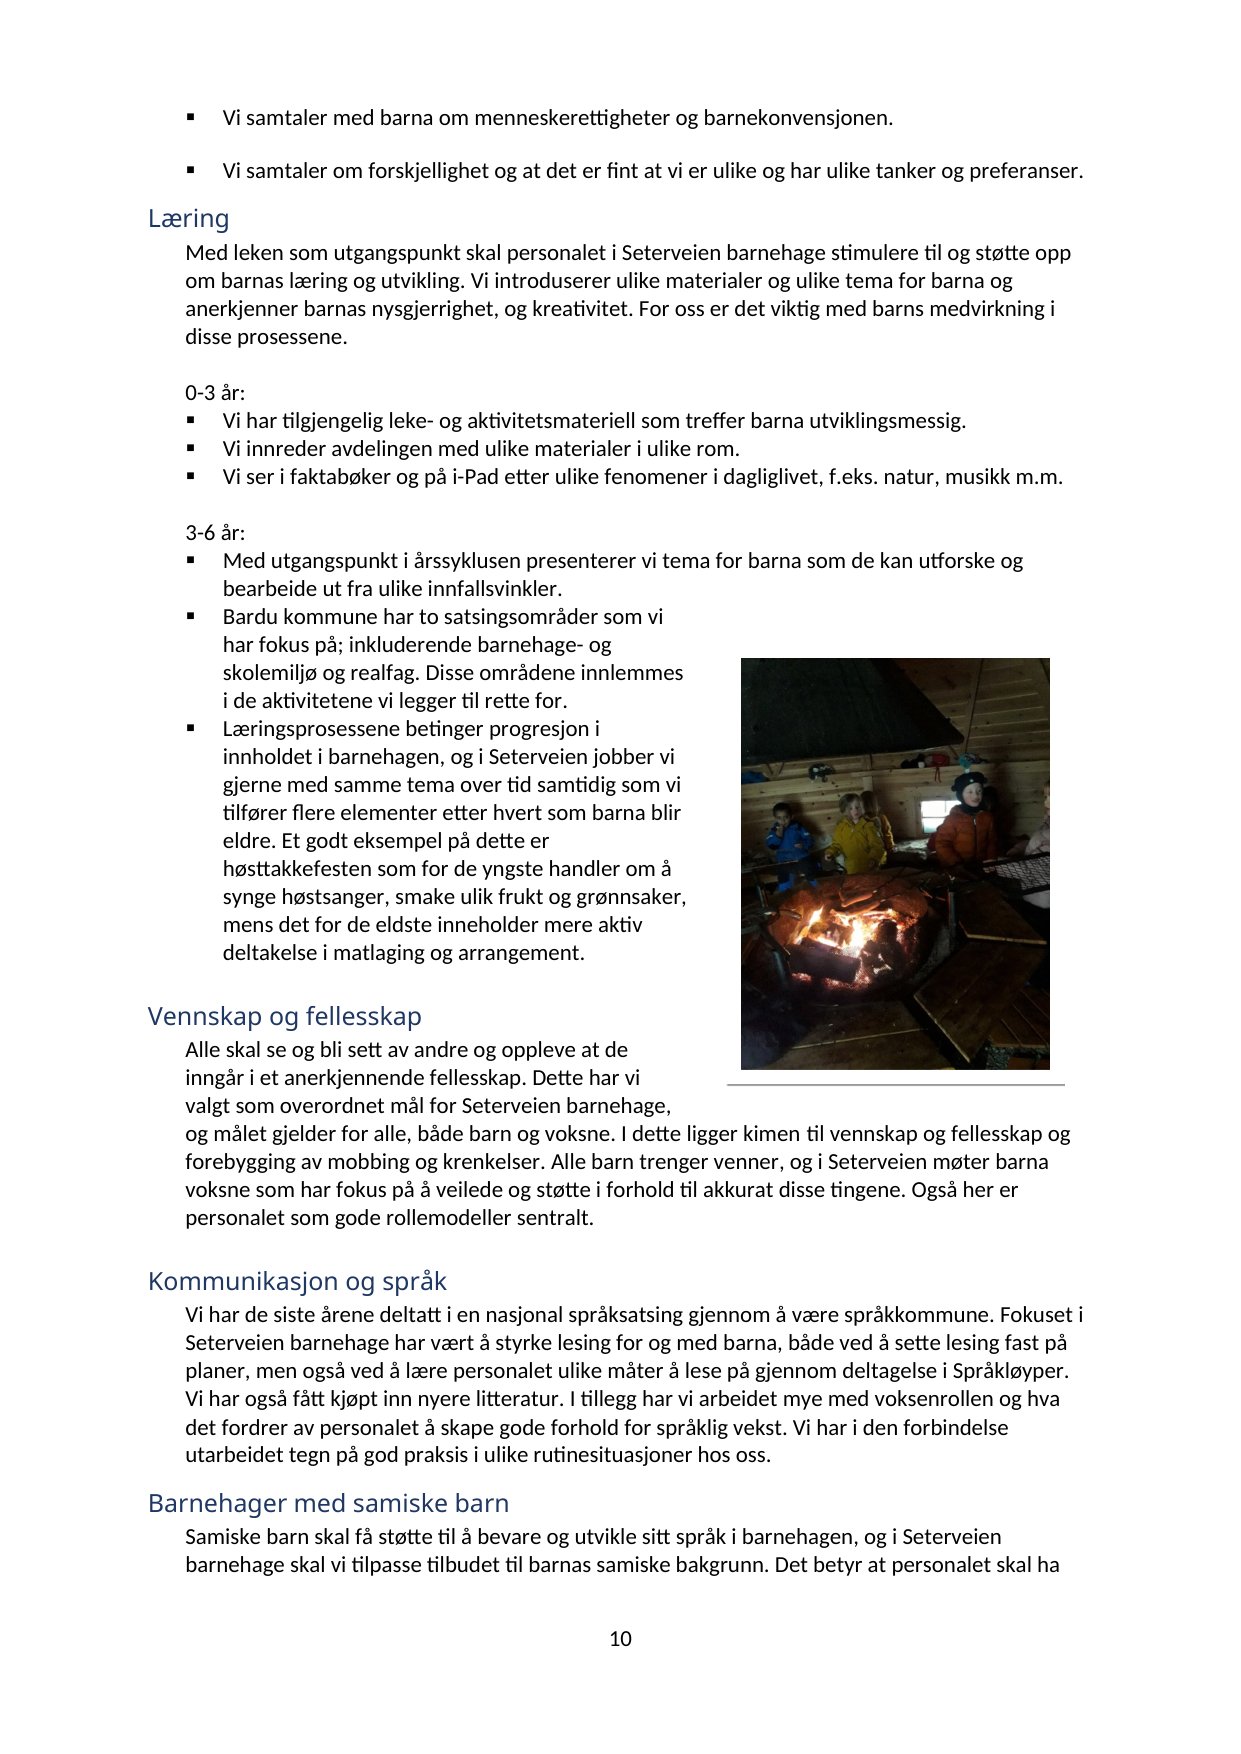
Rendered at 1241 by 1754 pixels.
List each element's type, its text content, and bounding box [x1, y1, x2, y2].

text Alle skal se og bli sett av andre og oppleve at de inngår i et anerkjennende fellesskap. Dette har vi valgt som overordnet mål for Seterveien barnehage, og målet gjelder for alle, både barn og voksne. I dette ligger kimen til vennskap og fellesskap og forebygging av mobbing og krenkelser. Alle barn trenger venner, og i Seterveien møter barna voksne som har fokus på å veilede og støtte i forhold til akkurat disse tingene. Også her er personalet som gode rollemodeller sentralt. [185, 1035, 1093, 1232]
list Læringsprosessene betinger progresjon i innholdet i barnehagen, og i Seterveien jobber vi gjerne med samme tema over tid samtidig som vi tilfører flere elementer etter hvert som barna blir eldre. Et godt eksempel på dette er høsttakkefesten som for de yngste handler om å synge høstsanger, smake ulik frukt og grønnsaker, mens det for de eldste inneholder mere aktiv deltakelse i matlaging og arrangement. [185, 714, 726, 966]
list Med utgangspunkt i årssyklusen presenterer vi tema for barna som de kan utforske og bearbeide ut fra ulike innfallsvinkler. [185, 546, 1093, 602]
list Vi innreder avdelingen med ulike materialer i ulike rom. [185, 434, 1093, 462]
subtitle Læring [148, 201, 1093, 235]
list Vi samtaler med barna om menneskerettigheter og barnekonvensjonen. [185, 103, 1093, 131]
subtitle Kommunikasjon og språk [148, 1264, 1093, 1298]
text 3-6 år: [185, 518, 1093, 546]
subtitle Barnehager med samiske barn [148, 1485, 1093, 1519]
picture [741, 658, 1050, 1069]
text 0-3 år: [148, 378, 1093, 406]
list Vi samtaler om forskjellighet og at det er fint at vi er ulike og har ulike tanker og preferanser. [185, 156, 1093, 184]
text Med leken som utgangspunkt skal personalet i Seterveien barnehage stimulere til og støtte opp om barnas læring og utvikling. Vi introduserer ulike materialer og ulike tema for barna og anerkjenner barnas nysgjerrighet, og kreativitet. For oss er det viktig med barns medvirkning i disse prosessene. [185, 238, 1093, 350]
list Bardu kommune har to satsingsområder som vi har fokus på; inkluderende barnehage- og skolemiljø og realfag. Disse områdene innlemmes i de aktivitetene vi legger til rette for. [185, 602, 1093, 714]
list Vi ser i faktabøker og på i-Pad etter ulike fenomener i dagliglivet, f.eks. natur, musikk m.m. [185, 462, 1093, 490]
text Samiske barn skal få støtte til å bevare og utvikle sitt språk i barnehagen, og i Seterveien barnehage skal vi tilpasse tilbudet til barnas samiske bakgrunn. Det betyr at personalet skal ha [185, 1522, 1093, 1578]
text Vi har de siste årene deltatt i en nasjonal språksatsing gjennom å være språkkommune. Fokuset i Seterveien barnehage har vært å styrke lesing for og med barna, både ved å sette lesing fast på planer, men også ved å lære personalet ulike måter å lese på gjennom deltagelse i Språkløyper. Vi har også fått kjøpt inn nyere litteratur. I tillegg har vi arbeidet mye med voksenrollen og hva det fordrer av personalet å skape gode forhold for språklig vekst. Vi har i den forbindelse utarbeidet tegn på god praksis i ulike rutinesituasjoner hos oss. [185, 1301, 1093, 1469]
subtitle [1065, 999, 1093, 1033]
list Vi har tilgjengelig leke- og aktivitetsmateriell som treffer barna utviklingsmessig. [185, 406, 1093, 434]
subtitle Vennskap og fellesskap [148, 999, 726, 1033]
